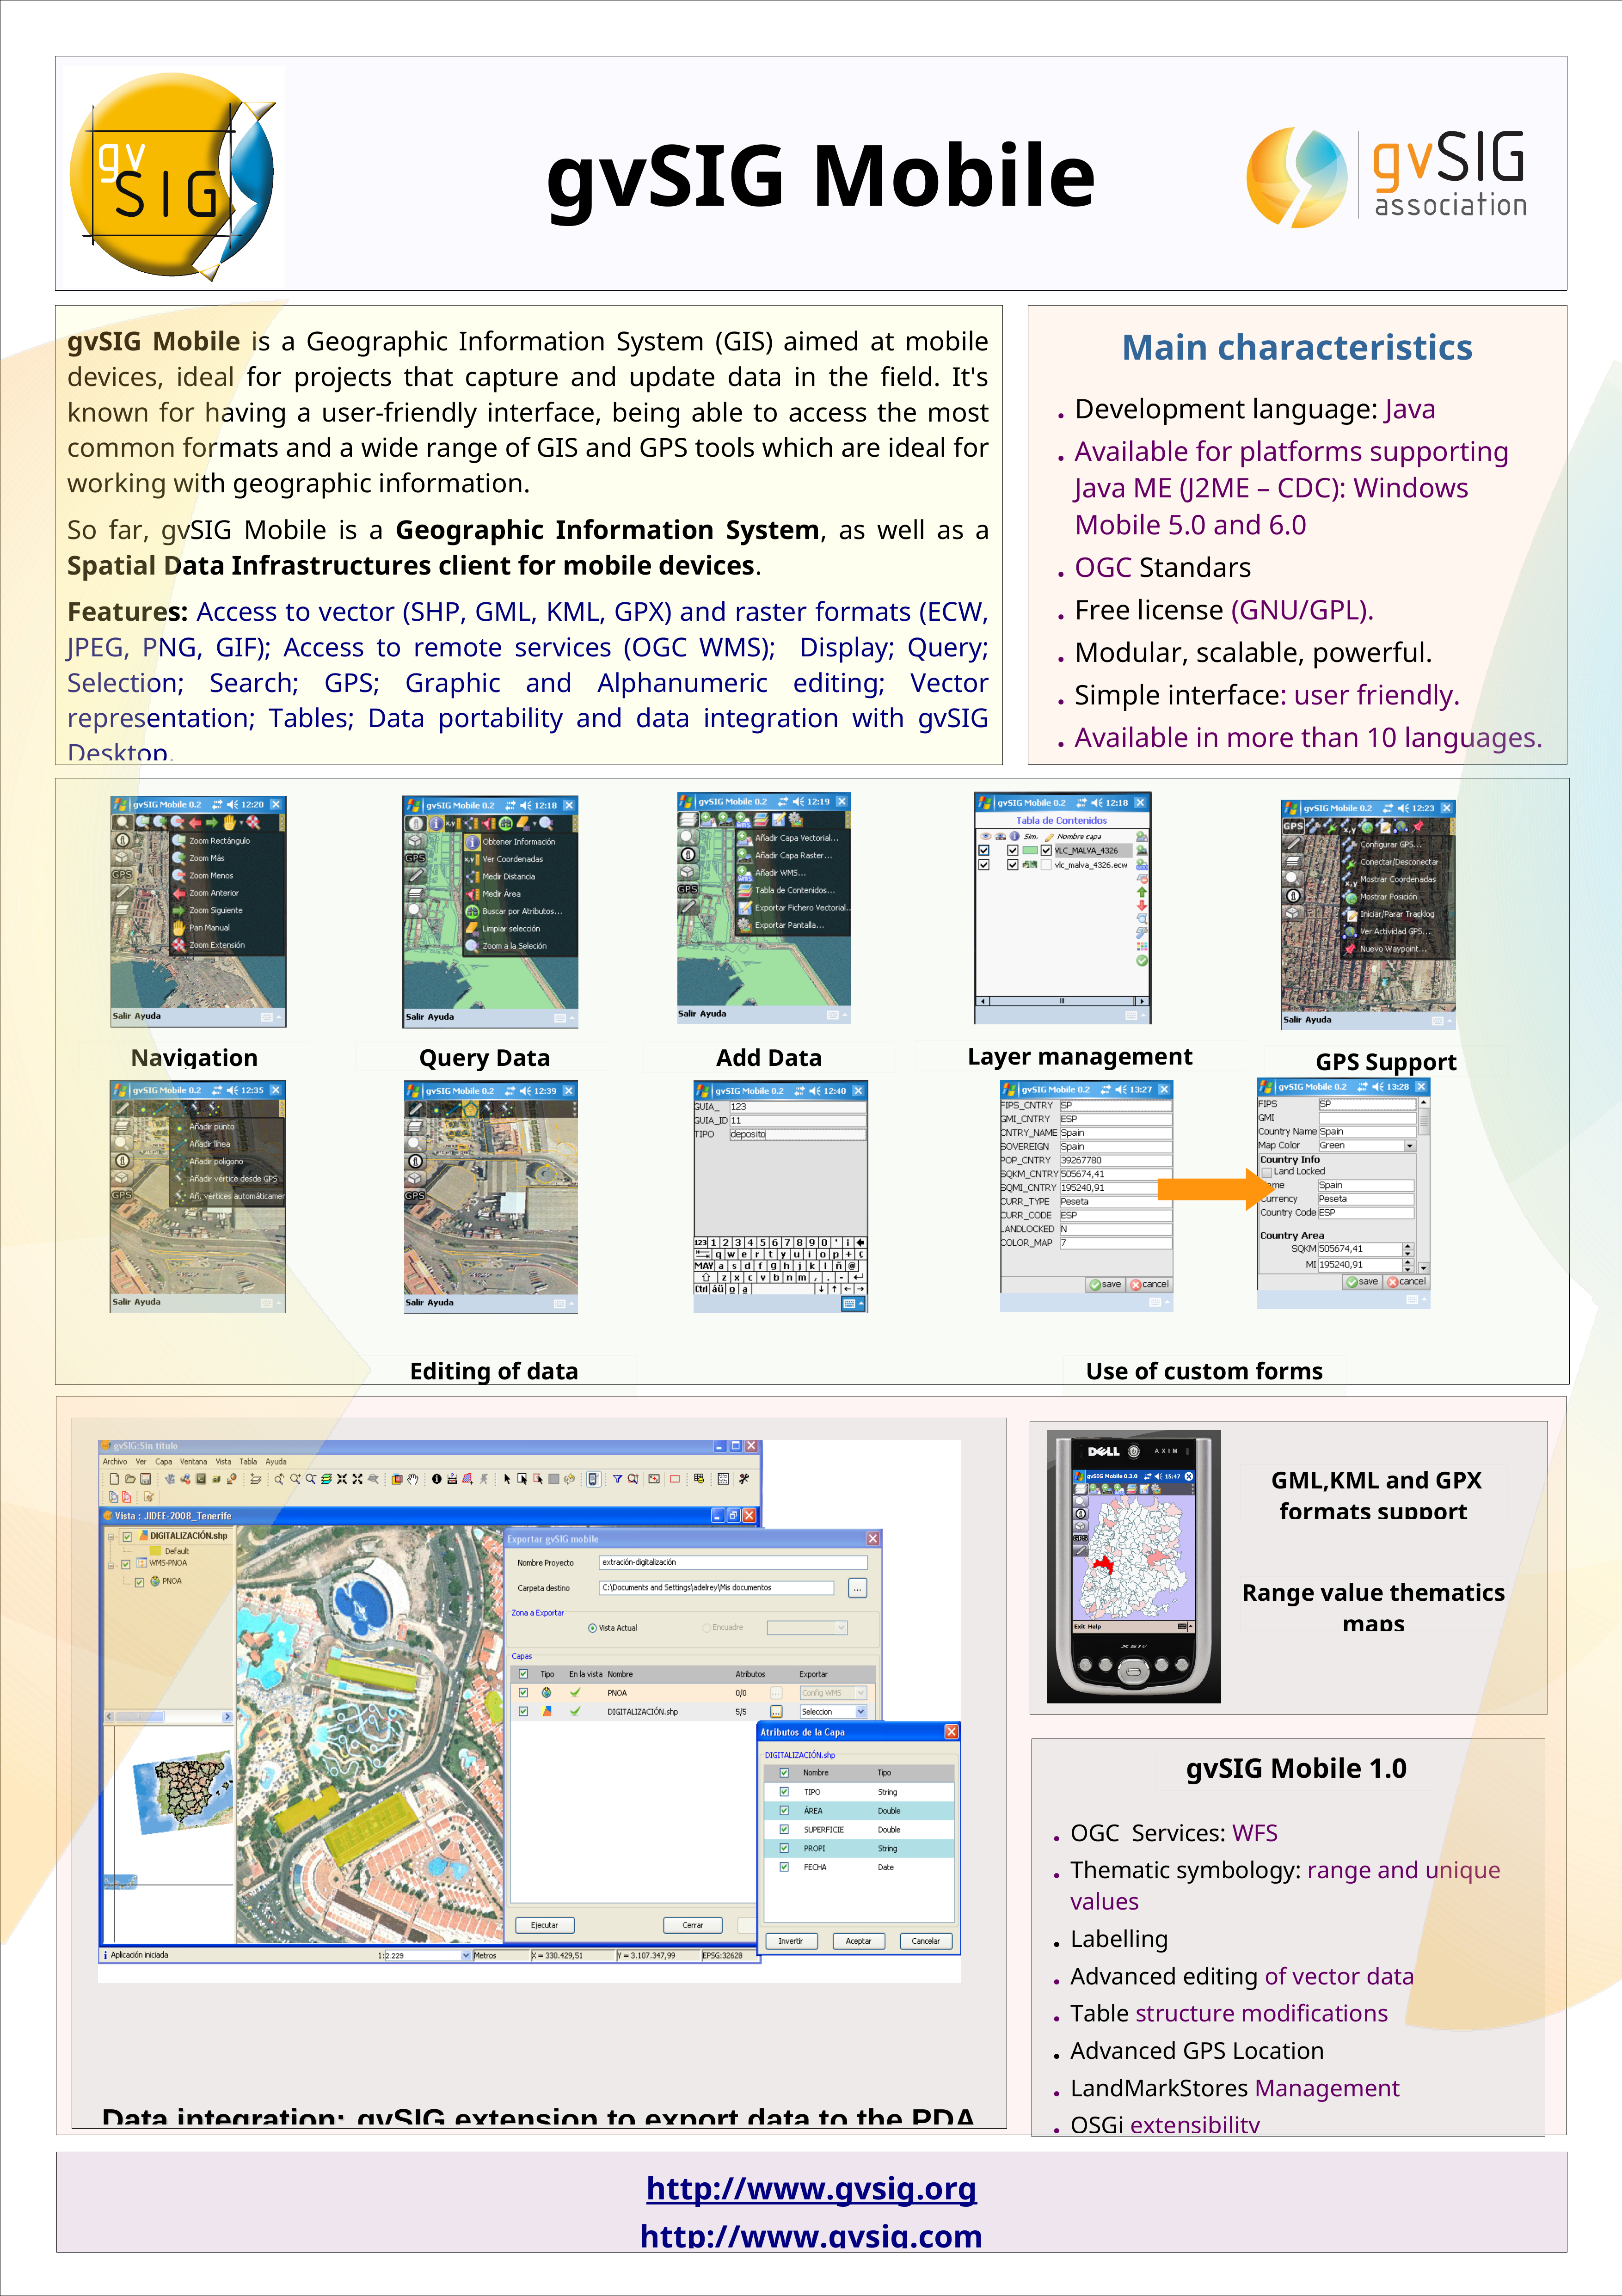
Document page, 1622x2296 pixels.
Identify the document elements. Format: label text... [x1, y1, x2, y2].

picture [253, 337, 256, 350]
picture [137, 478, 148, 492]
picture [363, 557, 374, 575]
list Development language: Java [1057, 390, 1382, 426]
picture [1430, 1588, 1449, 1601]
picture [376, 560, 389, 575]
picture [357, 336, 369, 357]
picture [68, 520, 80, 539]
picture [81, 442, 94, 457]
picture [222, 407, 233, 422]
picture [183, 560, 196, 575]
picture [212, 472, 224, 492]
picture [114, 557, 124, 575]
picture [1257, 1078, 1431, 1309]
picture [404, 1080, 578, 1314]
picture [341, 336, 354, 351]
picture [235, 408, 248, 422]
picture [1410, 1057, 1421, 1076]
picture [259, 555, 270, 575]
picture [132, 1049, 147, 1066]
picture [117, 472, 128, 492]
text So far, gvSIG Mobile is a Geographic Information System, as well as a Spatial Data Infrastructures client for mobile devices. [394, 511, 990, 582]
picture [1382, 1420, 1548, 1714]
picture [154, 606, 167, 621]
picture [1382, 286, 1567, 291]
picture [303, 442, 314, 457]
picture [677, 792, 851, 1024]
picture [694, 1080, 868, 1313]
picture [1393, 1758, 1406, 1778]
picture [111, 796, 287, 1028]
picture [211, 336, 215, 350]
picture [166, 556, 181, 575]
text Features: Access to vector (SHP, GML, KML, GPX) and raster formats (ECW, JPEG, PNG, GIF); Access to remote services (OGC WMS); Display; Query; Selection; Search; GPS; Graphic and Alphanumeric editing; Vector representation; Tables; Data portability and data integration with gvSIG Desktop. [394, 594, 990, 760]
picture [1382, 778, 1570, 1385]
picture [1452, 1588, 1463, 1601]
picture [381, 372, 391, 386]
picture [384, 443, 386, 457]
picture [170, 407, 183, 422]
picture [150, 555, 154, 575]
picture [390, 443, 394, 457]
text gvSIG Mobile is a Geographic Information System (GIS) aimed at mobile devices, ideal for projects that capture and update data in the field. It's known for having a user-friendly interface, being able to access the most common formats and a wide range of GIS and GPS tools which are ideal for working with geographic information. [394, 323, 990, 500]
picture [199, 1053, 210, 1066]
picture [201, 475, 209, 493]
picture [307, 331, 323, 351]
list Table structure modifications [1053, 1997, 1382, 2028]
picture [1384, 647, 1392, 662]
picture [119, 525, 130, 539]
picture [205, 520, 212, 539]
picture [114, 332, 122, 350]
picture [98, 442, 117, 457]
picture [1382, 1396, 1567, 2095]
picture [1450, 1507, 1458, 1519]
picture [269, 525, 282, 539]
list OGC Services: WFS [1053, 1817, 1382, 1848]
picture [230, 366, 233, 386]
picture [83, 606, 96, 621]
picture [1477, 1583, 1481, 1586]
text GML,KML and GPX formats support [1240, 1464, 1382, 1519]
picture [99, 560, 112, 575]
picture [1382, 1619, 1392, 1631]
picture [1382, 1058, 1392, 1071]
list Advanced editing of vector data [1053, 1960, 1382, 1991]
text Add Data [643, 1041, 896, 1073]
picture [162, 442, 173, 457]
picture [105, 478, 113, 492]
text Layer management [915, 1040, 1245, 1071]
picture [310, 557, 320, 575]
picture [307, 478, 318, 493]
picture [384, 402, 394, 422]
picture [184, 1053, 196, 1069]
picture [182, 606, 187, 611]
list Available in more than 10 languages. [1057, 718, 1382, 755]
picture [384, 336, 394, 351]
picture [154, 332, 174, 350]
list Simple interface: user friendly. [1057, 676, 1382, 712]
picture [334, 560, 348, 575]
picture [1477, 1588, 1480, 1601]
picture [68, 336, 81, 357]
picture [174, 478, 193, 492]
picture [265, 478, 278, 493]
picture [312, 372, 320, 386]
picture [322, 372, 335, 386]
picture [191, 520, 203, 539]
picture [323, 408, 335, 422]
list Modular, scalable, powerful. [1057, 633, 1382, 670]
text http://www.gvsig.com [61, 2215, 1563, 2248]
picture [244, 560, 257, 575]
picture [169, 606, 180, 621]
picture [362, 443, 381, 457]
picture [122, 442, 142, 457]
picture [224, 1048, 227, 1052]
picture [146, 372, 156, 386]
picture [359, 372, 369, 386]
list LandMarkStores Management [1053, 2072, 1541, 2103]
picture [258, 440, 266, 457]
text Data integration: gvSIG extension to export data to the PDA [102, 2102, 1002, 2125]
text Main characteristics [1040, 323, 1382, 370]
picture [230, 1053, 242, 1066]
picture [221, 442, 240, 457]
picture [370, 369, 379, 386]
picture [1395, 1619, 1404, 1631]
picture [109, 519, 119, 539]
text http://www.gvsig.org [61, 2167, 1563, 2209]
picture [257, 372, 270, 386]
picture [298, 407, 309, 422]
list OSGi extensibility [1053, 2109, 1541, 2132]
picture [177, 525, 190, 539]
picture [215, 520, 230, 539]
picture [298, 560, 308, 575]
picture [387, 478, 394, 492]
picture [247, 366, 257, 386]
picture [200, 372, 212, 386]
text Editing of data [394, 1355, 637, 1386]
picture [1281, 800, 1456, 1030]
picture [212, 1051, 221, 1066]
picture [1467, 1472, 1482, 1488]
picture [113, 372, 116, 386]
picture [1382, 305, 1567, 765]
text Range value thematics maps [1240, 1576, 1382, 1631]
picture [355, 478, 357, 492]
picture [209, 442, 217, 457]
text Query Data [394, 1041, 614, 1071]
picture [1386, 1774, 1390, 1778]
picture [193, 442, 206, 457]
list Labelling [1053, 1923, 1382, 1954]
text Use of custom forms [1063, 1355, 1346, 1386]
list Thematic symbology: range and unique values [1053, 1854, 1382, 1917]
picture [198, 557, 209, 575]
picture [124, 331, 140, 351]
picture [351, 560, 362, 575]
picture [68, 478, 87, 492]
picture [1382, 1507, 1388, 1511]
picture [318, 437, 330, 457]
text GPS Support [1264, 1045, 1382, 1077]
picture [297, 478, 305, 492]
picture [178, 1053, 181, 1066]
picture [1390, 1586, 1399, 1601]
picture [162, 525, 175, 545]
picture [100, 331, 112, 351]
picture [282, 560, 295, 575]
picture [1401, 1476, 1413, 1488]
picture [227, 336, 240, 351]
picture [1404, 648, 1416, 662]
picture [1465, 1586, 1474, 1601]
picture [234, 478, 246, 499]
picture [1424, 1057, 1436, 1071]
picture [182, 617, 187, 621]
picture [1406, 1507, 1417, 1519]
picture [178, 372, 181, 386]
text gvSIG Mobile 1.0 [1156, 1749, 1382, 1786]
picture [338, 472, 350, 492]
picture [402, 796, 578, 1029]
picture [126, 606, 139, 621]
picture [259, 336, 269, 351]
picture [281, 478, 293, 499]
picture [1401, 1583, 1413, 1601]
picture [285, 519, 297, 539]
picture [196, 478, 198, 492]
picture [346, 525, 356, 539]
picture [1382, 1738, 1545, 2095]
picture [127, 560, 131, 575]
picture [113, 604, 123, 621]
picture [308, 519, 310, 539]
picture [250, 478, 262, 493]
picture [98, 407, 111, 422]
picture [301, 525, 303, 539]
picture [361, 478, 371, 493]
picture [210, 560, 223, 575]
picture [374, 336, 382, 350]
list OGC Standars [1057, 548, 1382, 585]
picture [134, 525, 142, 539]
picture [233, 556, 241, 575]
picture [130, 478, 133, 492]
picture [313, 525, 326, 539]
list Advanced GPS Location [1053, 2034, 1382, 2066]
picture [207, 402, 218, 422]
picture [367, 407, 375, 422]
picture [370, 525, 381, 539]
picture [1421, 642, 1423, 662]
picture [55, 236, 394, 291]
picture [246, 520, 265, 539]
picture [273, 372, 281, 386]
picture [258, 407, 269, 422]
picture [186, 407, 194, 422]
picture [341, 442, 352, 457]
picture [119, 372, 129, 386]
picture [1439, 1057, 1447, 1070]
picture [1495, 1588, 1505, 1601]
picture [113, 408, 133, 422]
picture [160, 402, 169, 422]
picture [183, 437, 193, 457]
picture [251, 408, 253, 422]
list Free license (GNU/GPL). [1057, 591, 1382, 627]
picture [145, 442, 158, 457]
picture [296, 372, 308, 392]
picture [68, 366, 81, 386]
picture [55, 305, 394, 765]
picture [144, 536, 148, 542]
picture [1448, 1055, 1456, 1071]
picture [142, 606, 152, 621]
picture [195, 331, 208, 351]
picture [127, 555, 131, 558]
picture [344, 372, 356, 386]
picture [287, 442, 298, 457]
picture [98, 1440, 961, 1983]
picture [69, 602, 80, 621]
picture [245, 1053, 257, 1066]
picture [224, 1053, 227, 1066]
picture [1434, 1507, 1447, 1519]
picture [335, 372, 341, 392]
picture [974, 791, 1152, 1024]
picture [68, 442, 79, 457]
picture [1000, 1080, 1173, 1312]
picture [178, 336, 191, 351]
picture [1454, 1472, 1466, 1488]
picture [131, 372, 143, 386]
picture [1391, 1507, 1402, 1519]
picture [62, 64, 286, 288]
picture [219, 331, 223, 350]
picture [283, 336, 294, 351]
picture [83, 407, 95, 422]
picture [152, 478, 165, 499]
picture [85, 372, 97, 386]
picture [323, 478, 335, 499]
picture [83, 560, 97, 581]
picture [72, 1418, 394, 2025]
picture [158, 383, 162, 389]
picture [55, 778, 394, 1385]
picture [339, 407, 349, 422]
picture [1458, 1505, 1467, 1519]
picture [381, 478, 383, 492]
picture [1416, 1471, 1428, 1489]
picture [1395, 1057, 1407, 1076]
picture [1427, 659, 1431, 662]
list Available for platforms supporting Java ME (J2ME – CDC): Windows Mobile 5.0 and 6.0 [1057, 432, 1382, 542]
picture [326, 336, 338, 351]
picture [89, 478, 102, 493]
picture [1393, 641, 1403, 662]
picture [84, 336, 98, 350]
picture [244, 442, 255, 457]
picture [351, 407, 363, 422]
picture [1483, 1588, 1493, 1601]
picture [178, 1048, 182, 1052]
picture [1416, 1588, 1427, 1601]
picture [1387, 1476, 1398, 1489]
picture [184, 366, 197, 386]
picture [134, 560, 147, 575]
picture [1047, 1430, 1221, 1703]
picture [268, 442, 277, 457]
picture [98, 606, 111, 621]
picture [272, 407, 285, 428]
picture [163, 1053, 176, 1066]
picture [341, 525, 343, 539]
picture [376, 414, 383, 416]
picture [98, 372, 111, 386]
picture [215, 372, 226, 386]
picture [1241, 124, 1537, 233]
picture [68, 556, 80, 575]
picture [1420, 1507, 1432, 1519]
picture [211, 331, 215, 334]
picture [110, 1080, 286, 1313]
picture [69, 402, 80, 422]
picture [150, 1053, 161, 1066]
picture [83, 525, 96, 539]
picture [55, 1396, 394, 2025]
picture [271, 560, 280, 575]
picture [323, 560, 332, 575]
picture [135, 407, 147, 422]
picture [1437, 1472, 1450, 1489]
picture [1382, 1512, 1388, 1519]
